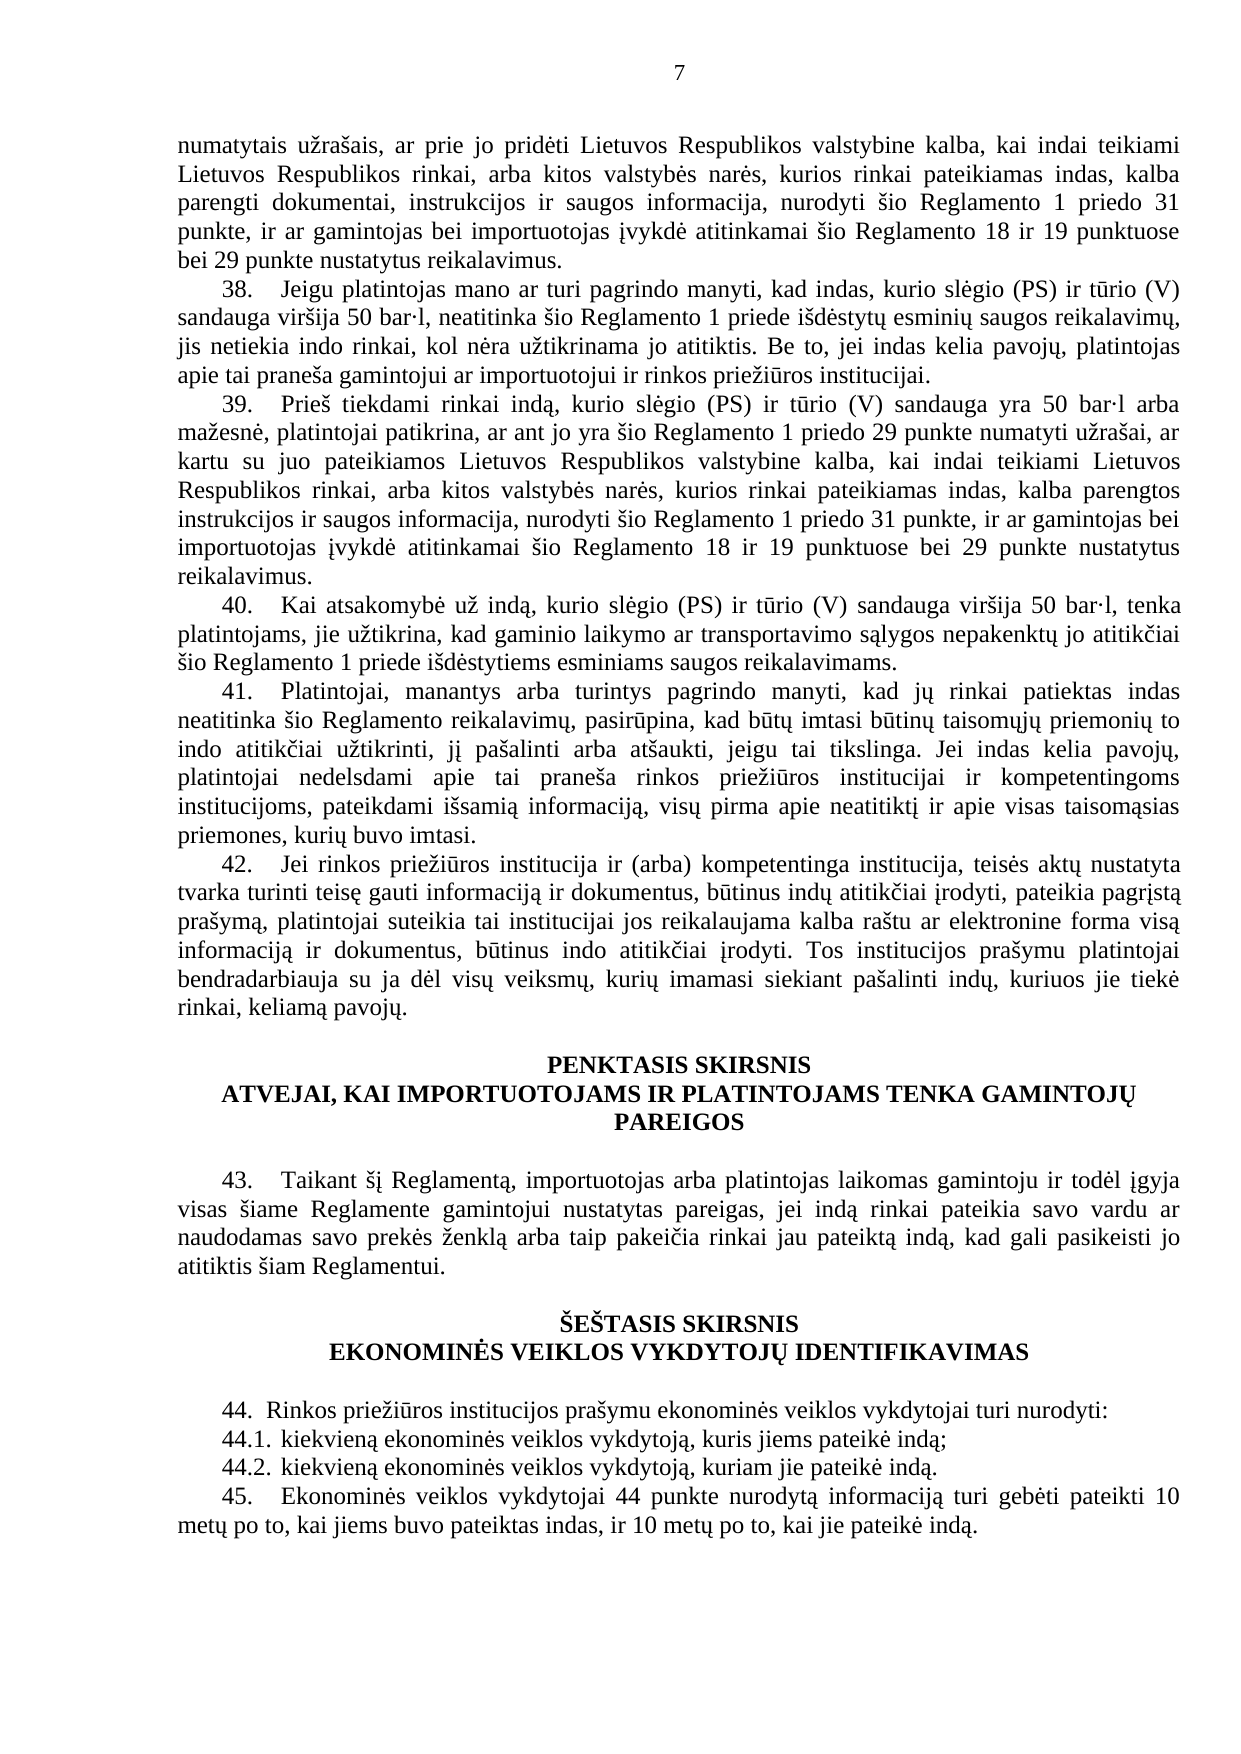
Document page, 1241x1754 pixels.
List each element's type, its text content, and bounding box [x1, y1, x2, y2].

text 42. Jei rinkos priežiūros institucija ir (arba) kompetentinga institucija, teisės aktų nustatyta tvarka turinti teisę gauti informaciją ir dokumentus, būtinus indų atitikčiai įrodyti, pateikia pagrįstą prašymą, platintojai suteikia tai institucijai jos reikalaujama kalba raštu ar elektronine forma visą informaciją ir dokumentus, būtinus indo atitikčiai įrodyti. Tos institucijos prašymu platintojai bendradarbiauja su ja dėl visų veiksmų, kurių imamasi siekiant pašalinti indų, kuriuos jie tiekė rinkai, keliamą pavojų. [177, 849, 1181, 1021]
text 45. Ekonominės veiklos vykdytojai 44 punkte nurodytą informaciją turi gebėti pateikti 10 metų po to, kai jiems buvo pateiktas indas, ir 10 metų po to, kai jie pateikė indą. [177, 1481, 1181, 1539]
text PENKTASIS SKIRSNIS [177, 1050, 1181, 1079]
text 41. Platintojai, manantys arba turintys pagrindo manyti, kad jų rinkai patiektas indas neatitinka šio Reglamento reikalavimų, pasirūpina, kad būtų imtasi būtinų taisomųjų priemonių to indo atitikčiai užtikrinti, jį pašalinti arba atšaukti, jeigu tai tikslinga. Jei indas kelia pavojų, platintojai nedelsdami apie tai praneša rinkos priežiūros institucijai ir kompetentingoms institucijoms, pateikdami išsamią informaciją, visų pirma apie neatitiktį ir apie visas taisomąsias priemones, kurių buvo imtasi. [177, 676, 1181, 849]
text 44.2. kiekvieną ekonominės veiklos vykdytoją, kuriam jie pateikė indą. [177, 1452, 1181, 1481]
text EKONOMINĖS VEIKLOS VYKDYTOJŲ IDENTIFIKAVIMAS [177, 1337, 1181, 1366]
text ATVEJAI, KAI IMPORTUOTOJAMS IR PLATINTOJAMS TENKA GAMINTOJŲ PAREIGOS [177, 1079, 1181, 1136]
text 44. Rinkos priežiūros institucijos prašymu ekonominės veiklos vykdytojai turi nurodyti: [177, 1395, 1181, 1424]
text 44.1. kiekvieną ekonominės veiklos vykdytoją, kuris jiems pateikė indą; [177, 1424, 1181, 1452]
text 43. Taikant šį Reglamentą, importuotojas arba platintojas laikomas gamintoju ir todėl įgyja visas šiame Reglamente gamintojui nustatytas pareigas, jei indą rinkai pateikia savo vardu ar naudodamas savo prekės ženklą arba taip pakeičia rinkai jau pateiktą indą, kad gali pasikeisti jo atitiktis šiam Reglamentui. [177, 1165, 1181, 1280]
text numatytais užrašais, ar prie jo pridėti Lietuvos Respublikos valstybine kalba, kai indai teikiami Lietuvos Respublikos rinkai, arba kitos valstybės narės, kurios rinkai pateikiamas indas, kalba parengti dokumentai, instrukcijos ir saugos informacija, nurodyti šio Reglamento 1 priedo 31 punkte, ir ar gamintojas bei importuotojas įvykdė atitinkamai šio Reglamento 18 ir 19 punktuose bei 29 punkte nustatytus reikalavimus. [177, 130, 1181, 274]
text ŠEŠTASIS SKIRSNIS [177, 1309, 1181, 1337]
text 38. Jeigu platintojas mano ar turi pagrindo manyti, kad indas, kurio slėgio (PS) ir tūrio (V) sandauga viršija 50 bar·l, neatitinka šio Reglamento 1 priede išdėstytų esminių saugos reikalavimų, jis netiekia indo rinkai, kol nėra užtikrinama jo atitiktis. Be to, jei indas kelia pavojų, platintojas apie tai praneša gamintojui ar importuotojui ir rinkos priežiūros institucijai. [177, 274, 1181, 389]
text 39. Prieš tiekdami rinkai indą, kurio slėgio (PS) ir tūrio (V) sandauga yra 50 bar·l arba mažesnė, platintojai patikrina, ar ant jo yra šio Reglamento 1 priedo 29 punkte numatyti užrašai, ar kartu su juo pateikiamos Lietuvos Respublikos valstybine kalba, kai indai teikiami Lietuvos Respublikos rinkai, arba kitos valstybės narės, kurios rinkai pateikiamas indas, kalba parengtos instrukcijos ir saugos informacija, nurodyti šio Reglamento 1 priedo 31 punkte, ir ar gamintojas bei importuotojas įvykdė atitinkamai šio Reglamento 18 ir 19 punktuose bei 29 punkte nustatytus reikalavimus. [177, 389, 1181, 590]
text 40. Kai atsakomybė už indą, kurio slėgio (PS) ir tūrio (V) sandauga viršija 50 bar·l, tenka platintojams, jie užtikrina, kad gaminio laikymo ar transportavimo sąlygos nepakenktų jo atitikčiai šio Reglamento 1 priede išdėstytiems esminiams saugos reikalavimams. [177, 590, 1181, 676]
